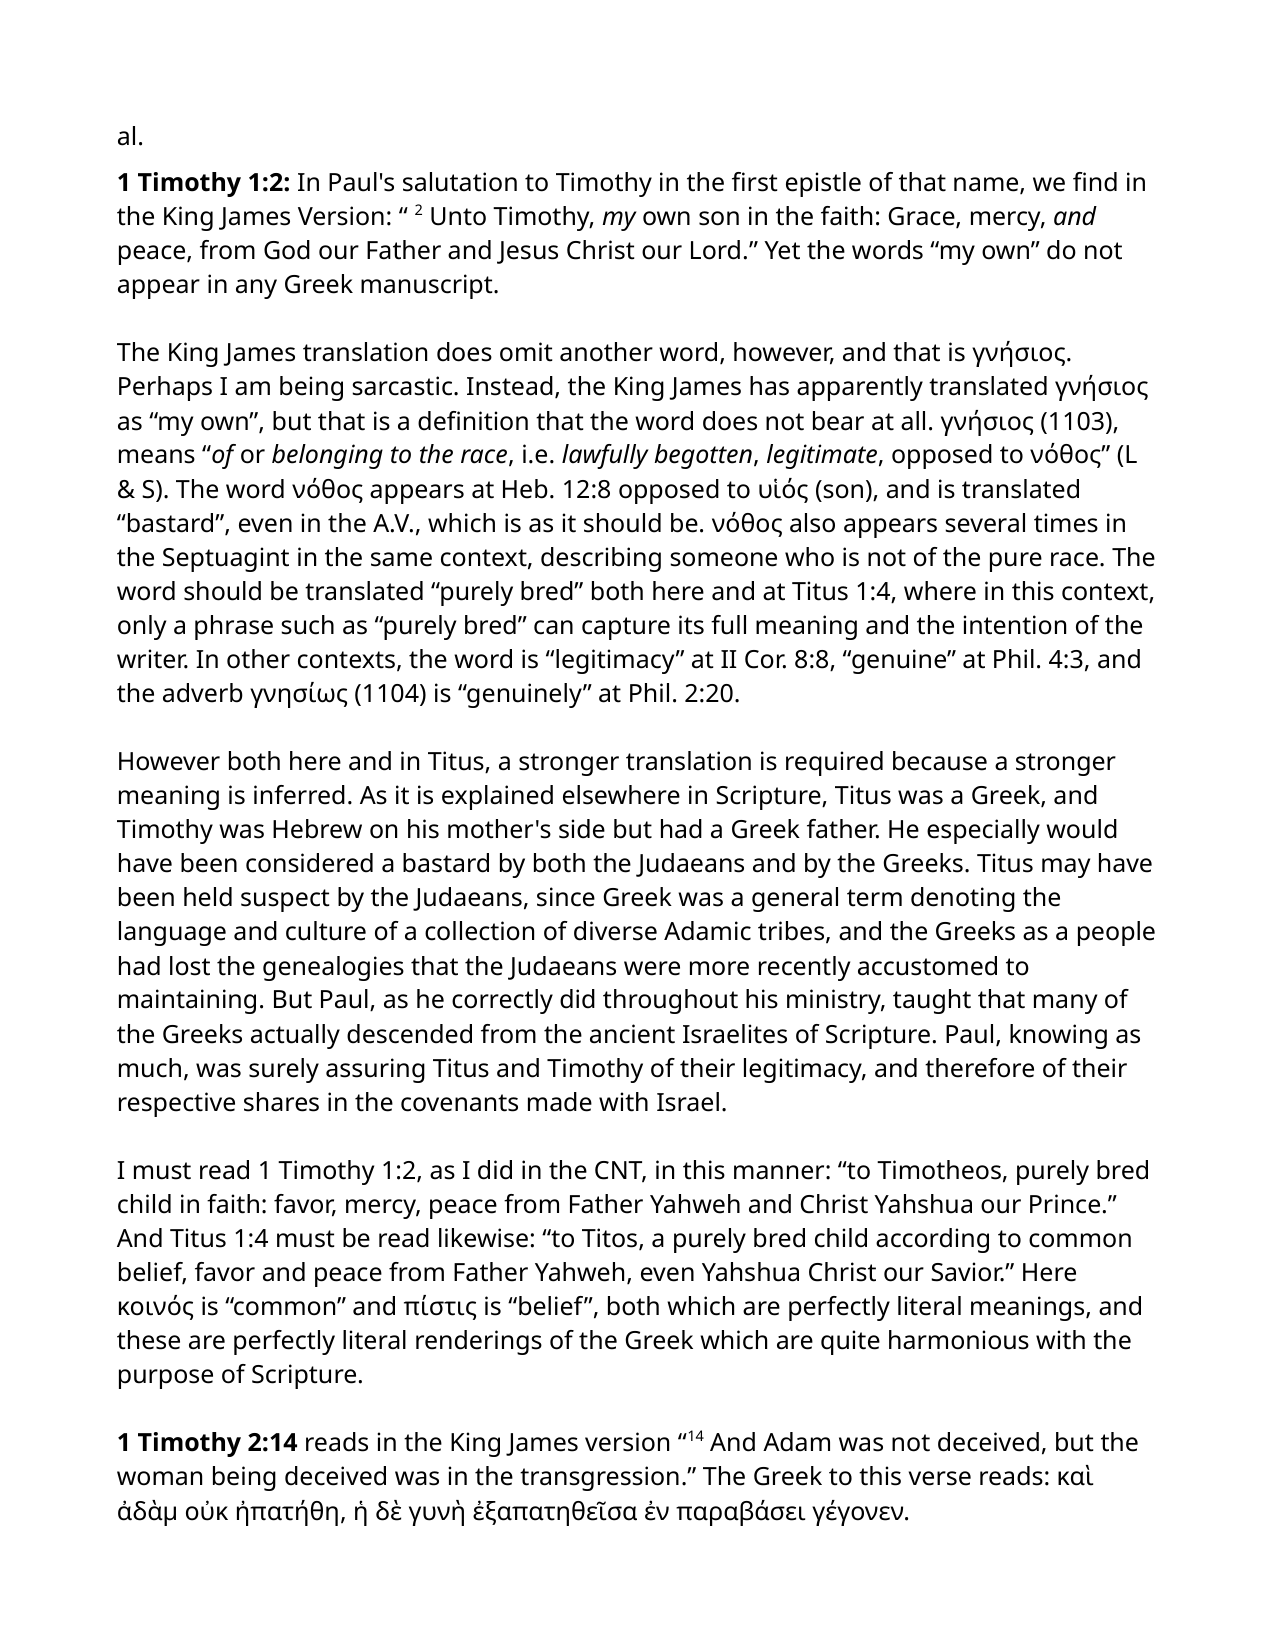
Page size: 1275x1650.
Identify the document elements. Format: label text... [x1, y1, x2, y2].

text The King James translation does omit another word, however, and that is γνήσιος. Perhaps I am being sarcastic. Instead, the King James has apparently translated γνήσιος as “my own”, but that is a definition that the word does not bear at all. γνήσιος (1103), means “of or belonging to the race, i.e. lawfully begotten, legitimate, opposed to νόθος” (L & S). The word νόθος appears at Heb. 12:8 opposed to υἱός (son), and is translated “bastard”, even in the A.V., which is as it should be. νόθος also appears several times in the Septuagint in the same context, describing someone who is not of the pure race. The word should be translated “purely bred” both here and at Titus 1:4, where in this context, only a phrase such as “purely bred” can capture its full meaning and the intention of the writer. In other contexts, the word is “legitimacy” at II Cor. 8:8, “genuine” at Phil. 4:3, and the adverb γνησίως (1104) is “genuinely” at Phil. 2:20. [117, 335, 1157, 710]
text 1 Timothy 2:14 reads in the King James version “14 And Adam was not deceived, but the woman being deceived was in the transgression.” The Greek to this verse reads: καὶ ἀδὰμ οὐκ ἠπατήθη, ἡ δὲ γυνὴ ἐξαπατηθεῖσα ἐν παραβάσει γέγονεν. [117, 1425, 1157, 1527]
text However both here and in Titus, a stronger translation is required because a stronger meaning is inferred. As it is explained elsewhere in Scripture, Titus was a Greek, and Timothy was Hebrew on his mother's side but had a Greek father. He especially would have been considered a bastard by both the Judaeans and by the Greeks. Titus may have been held suspect by the Judaeans, since Greek was a general term denoting the language and culture of a collection of diverse Adamic tribes, and the Greeks as a people had lost the genealogies that the Judaeans were more recently accustomed to maintaining. But Paul, as he correctly did throughout his ministry, taught that many of the Greeks actually descended from the ancient Israelites of Scripture. Paul, knowing as much, was surely assuring Titus and Timothy of their legitimacy, and therefore of their respective shares in the covenants made with Israel. [117, 744, 1157, 1118]
text al. [117, 118, 1157, 152]
text I must read 1 Timothy 1:2, as I did in the CNT, in this manner: “to Timotheos, purely bred child in faith: favor, mercy, peace from Father Yahweh and Christ Yahshua our Prince.” And Titus 1:4 must be read likewise: “to Titos, a purely bred child according to common belief, favor and peace from Father Yahweh, even Yahshua Christ our Savior.” Here κοινός is “common” and πίστις is “belief”, both which are perfectly literal meanings, and these are perfectly literal renderings of the Greek which are quite harmonious with the purpose of Scripture. [117, 1152, 1157, 1391]
text 1 Timothy 1:2: In Paul's salutation to Timothy in the first epistle of that name, we find in the King James Version: “ 2 Unto Timothy, my own son in the faith: Grace, mercy, and peace, from God our Father and Jesus Christ our Lord.” Yet the words “my own” do not appear in any Greek manuscript. [117, 165, 1157, 301]
